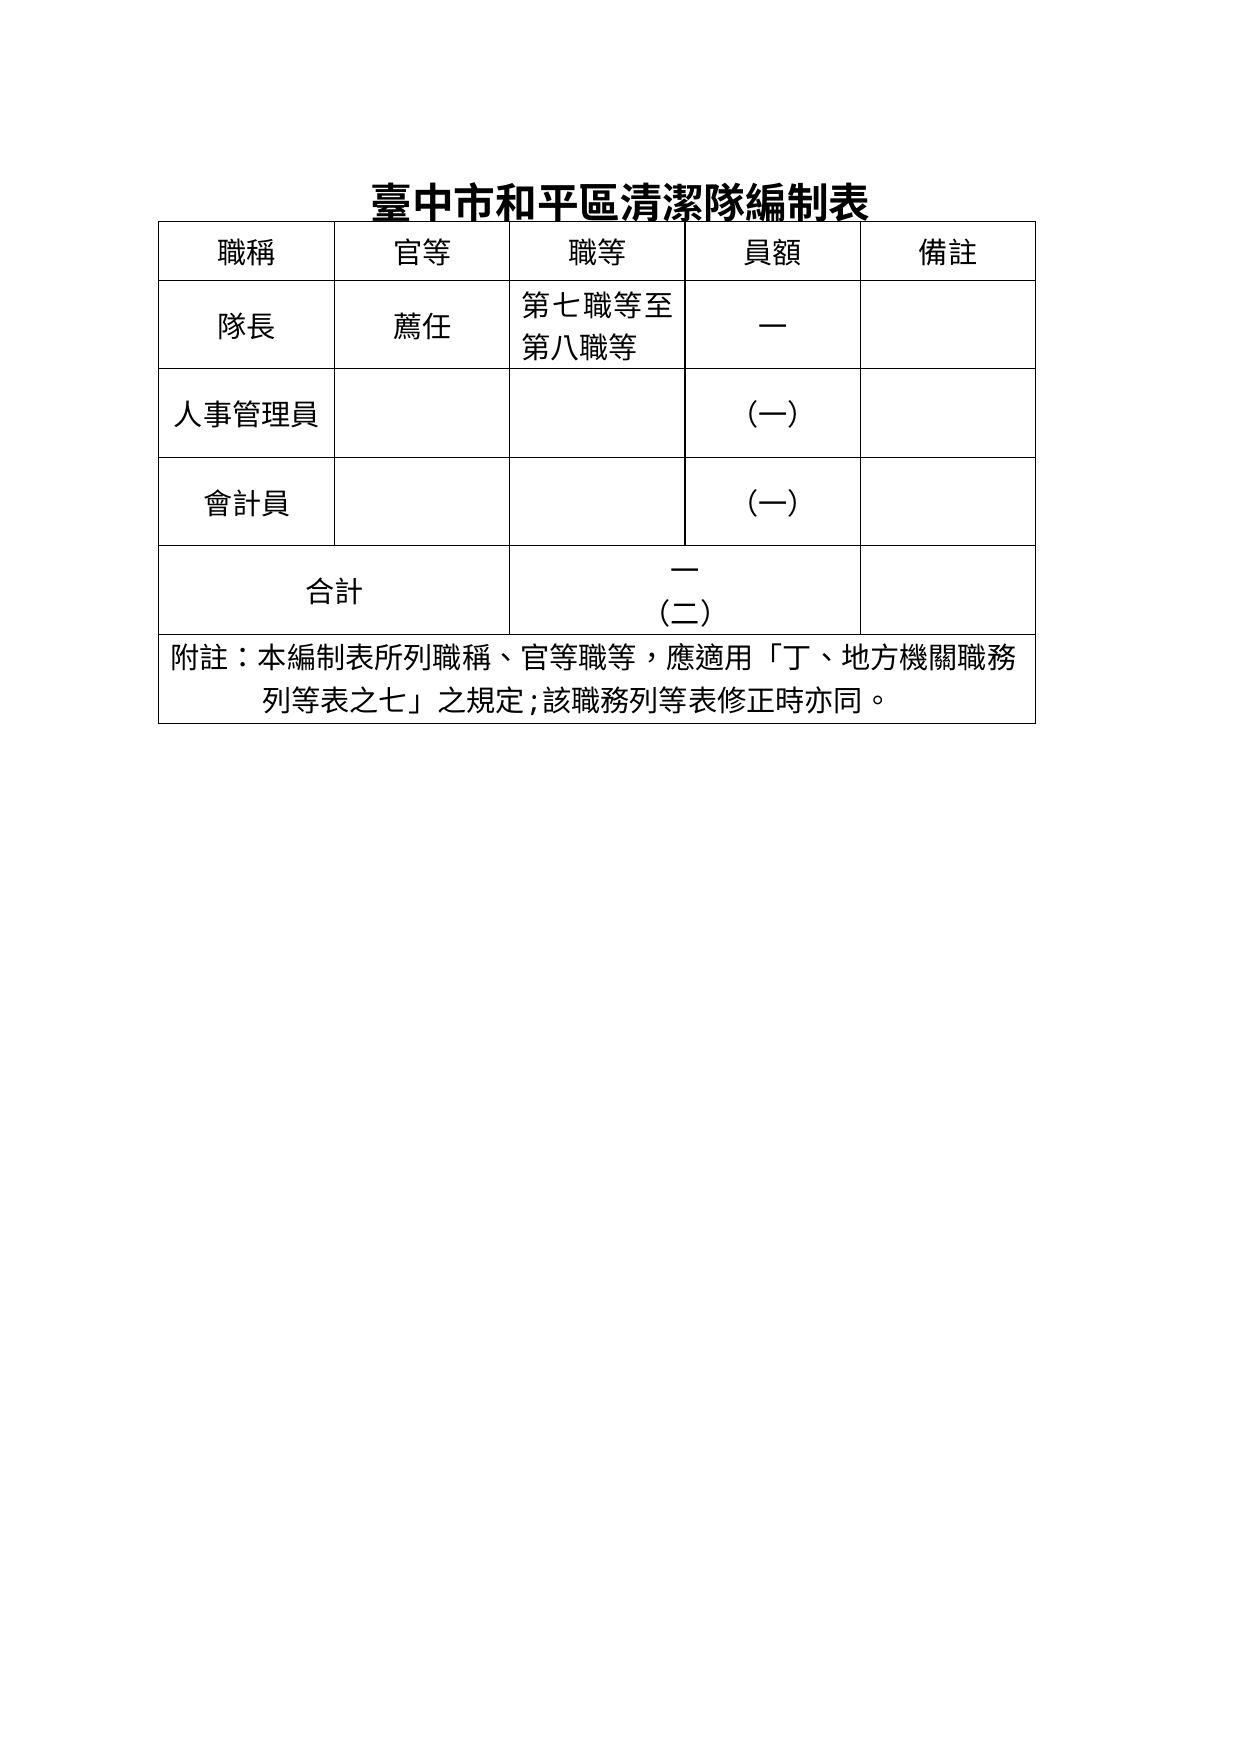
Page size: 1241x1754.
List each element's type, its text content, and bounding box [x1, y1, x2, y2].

table_cell 合計 [159, 546, 509, 634]
table_cell 一 （二） [510, 546, 860, 634]
table_cell 會計員 [159, 458, 334, 545]
table_cell [510, 369, 684, 457]
table_cell [335, 458, 509, 545]
table_cell [510, 458, 684, 545]
table_cell [861, 546, 1035, 634]
table_cell [861, 458, 1035, 545]
table_cell [861, 281, 1035, 368]
table_cell 附註：本編制表所列職稱、官等職等，應適用「丁、地方機關職務列等表之七」之規定;該職務列等表修正時亦同。 [159, 635, 1035, 722]
table_header 員額 [686, 222, 860, 280]
table_cell 薦任 [335, 281, 509, 368]
table_header 官等 [335, 222, 509, 280]
table_cell （一） [686, 458, 860, 545]
table_header 職等 [510, 222, 684, 280]
table_header 備註 [861, 222, 1035, 280]
table_header 職稱 [159, 222, 334, 280]
table_cell （一） [686, 369, 860, 457]
text 臺中市和平區清潔隊編制表 [148, 158, 1092, 221]
table_cell [335, 369, 509, 457]
table_cell 人事管理員 [159, 369, 334, 457]
table_cell [861, 369, 1035, 457]
table_cell 第七職等至第八職等 [510, 281, 684, 368]
table_cell 隊長 [159, 281, 334, 368]
table_cell 一 [686, 281, 860, 368]
